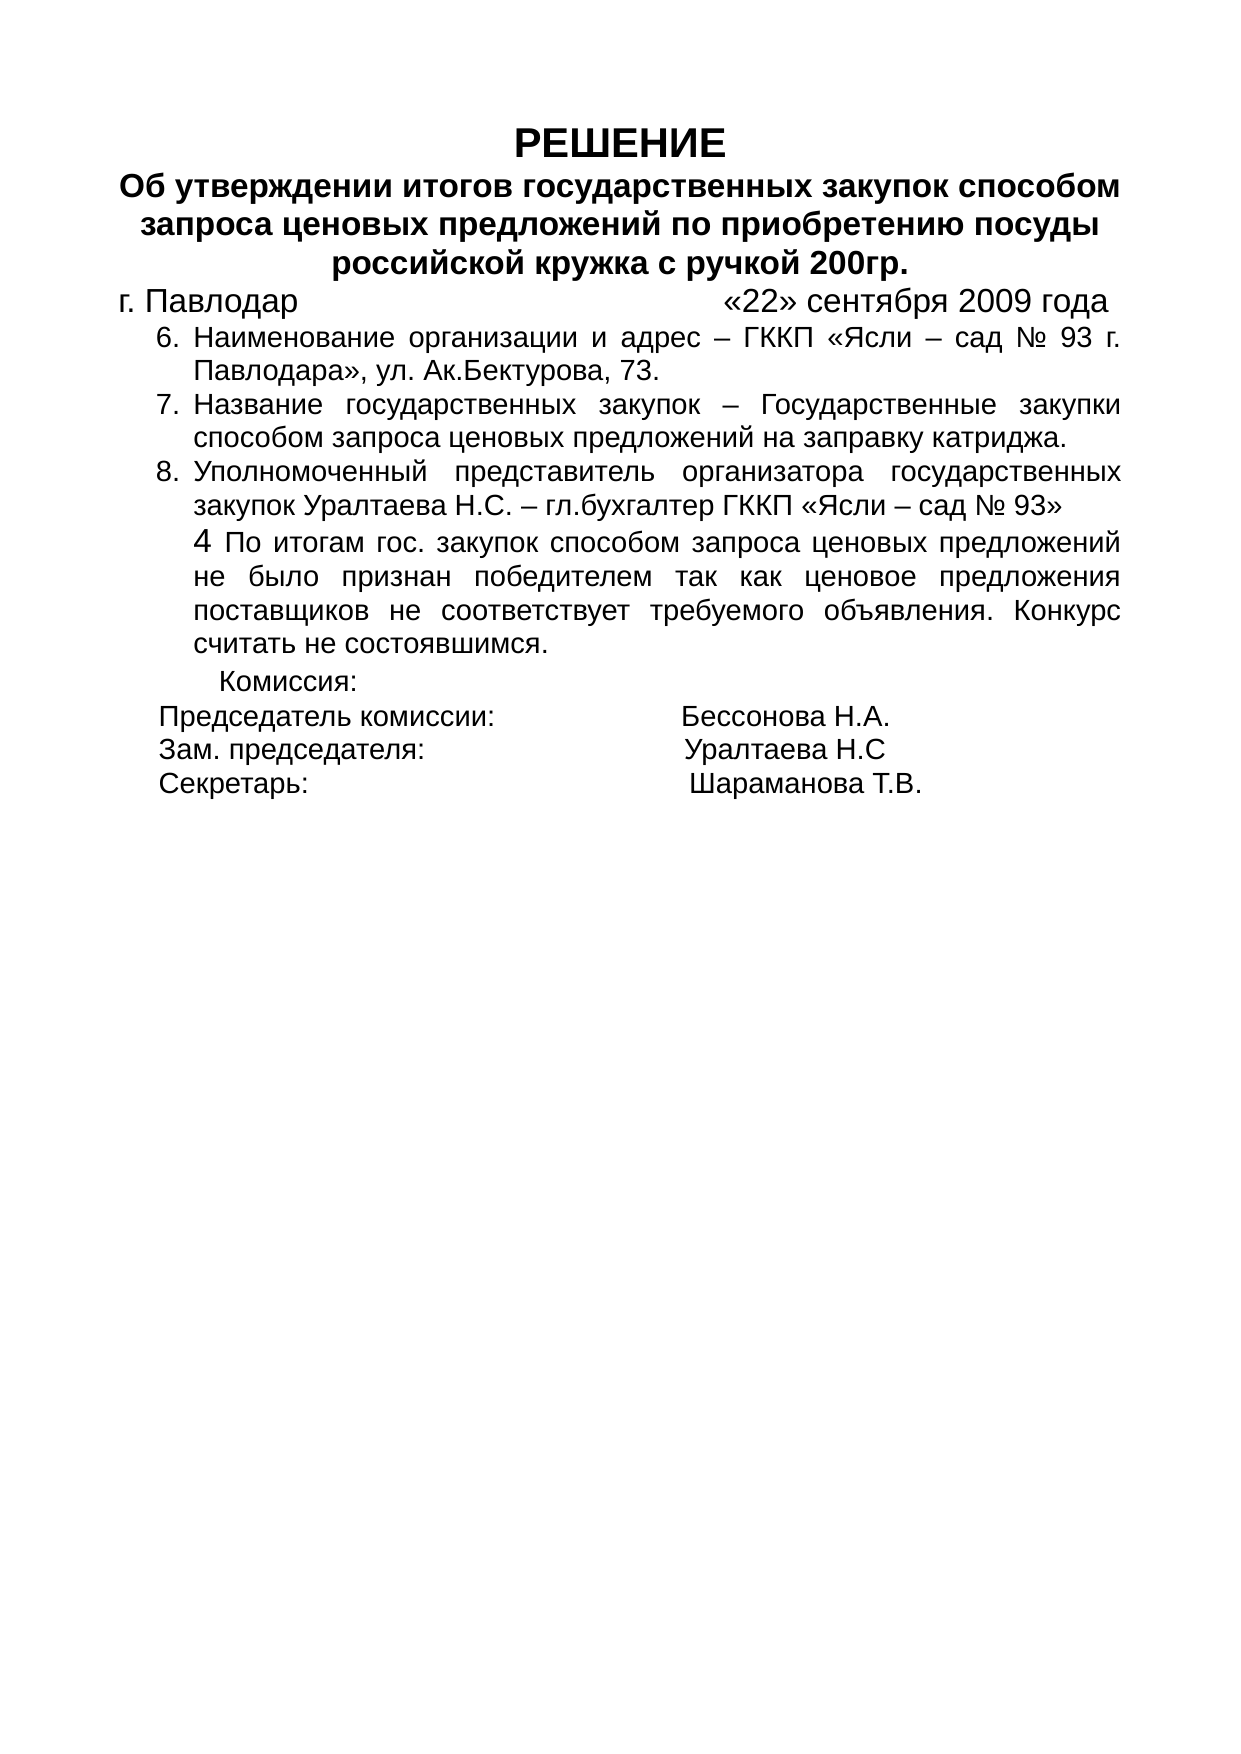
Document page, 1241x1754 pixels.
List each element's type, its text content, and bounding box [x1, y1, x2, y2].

text Секретарь: Шараманова Т.В. [118, 766, 1122, 799]
list 4 По итогам гос. закупок способом запроса ценовых предложений не было признан победителем так как ценовое предложения поставщиков не соответствует требуемого объявления. Конкурс считать не состоявшимся. [156, 521, 1122, 660]
text Зам. председателя: Уралтаева Н.С [118, 732, 1122, 766]
list Уполномоченный представитель организатора государственных закупок Уралтаева Н.С. – гл.бухгалтер ГККП «Ясли – сад № 93» [156, 454, 1122, 521]
list Комиссия: [156, 660, 1122, 698]
text Председатель комиссии: Бессонова Н.А. [118, 698, 1122, 732]
text г. Павлодар «22» сентября 2009 года [118, 281, 1122, 320]
text РЕШЕНИЕ [118, 118, 1122, 166]
list Наименование организации и адрес – ГККП «Ясли – сад № 93 г. Павлодара», ул. Ак.Бектурова, 73. [156, 320, 1122, 387]
list Название государственных закупок – Государственные закупки способом запроса ценовых предложений на заправку катриджа. [156, 387, 1122, 454]
text Об утверждении итогов государственных закупок способом запроса ценовых предложений по приобретению посуды российской кружка с ручкой 200гр. [118, 166, 1122, 281]
